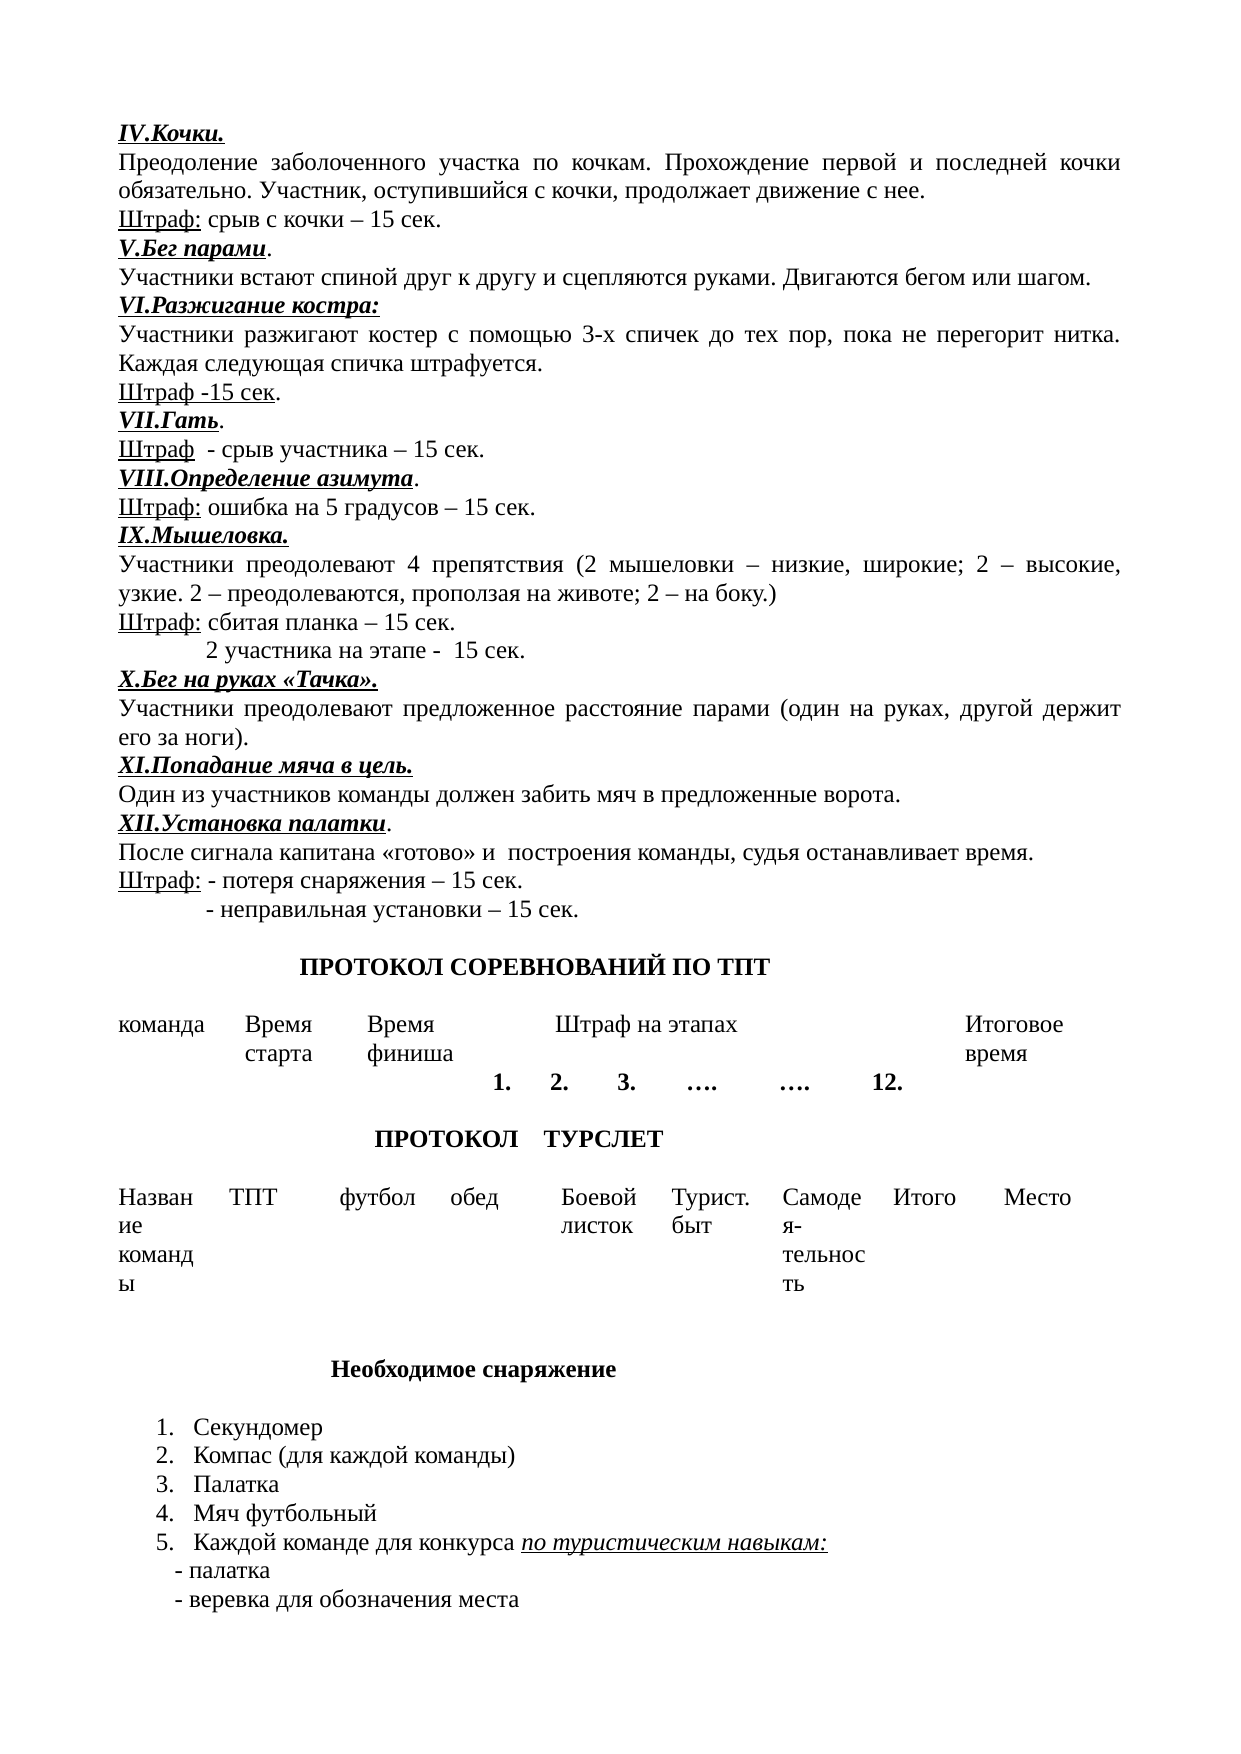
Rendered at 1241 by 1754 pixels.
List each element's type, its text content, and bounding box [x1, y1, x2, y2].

text Участники преодолевают 4 препятствия (2 мышеловки – низкие, широкие; 2 – высокие, узкие. 2 – преодолеваются, проползая на животе; 2 – на боку.) [118, 549, 1122, 607]
table_header обед [439, 1182, 549, 1297]
table_cell 3. [606, 1067, 674, 1096]
text После сигнала капитана «готово» и построения команды, судья останавливает время. [118, 837, 1122, 866]
table_cell [771, 1297, 882, 1326]
text Штраф: ошибка на 5 градусов – 15 сек. [118, 492, 1122, 521]
text V.Бег парами. [118, 233, 1122, 262]
table_cell [882, 1297, 992, 1326]
table_cell 2. [539, 1067, 606, 1096]
table_header Штраф на этапах [481, 1009, 953, 1067]
table_cell …. [768, 1067, 860, 1096]
table_header Название команды [107, 1182, 218, 1297]
text ПРОТОКОЛ СОРЕВНОВАНИЙ ПО ТПТ [118, 952, 1122, 981]
text VII.Гать. [118, 406, 1122, 434]
table_header футбол [328, 1182, 439, 1297]
table_cell [218, 1297, 328, 1326]
table_cell [550, 1297, 660, 1326]
list Каждой команде для конкурса по туристическим навыкам: [156, 1527, 1122, 1556]
table_cell [439, 1297, 549, 1326]
table_header Итоговое время [954, 1009, 1093, 1067]
text Необходимое снаряжение [118, 1354, 1122, 1383]
text - палатка [118, 1556, 1122, 1584]
list Мяч футбольный [156, 1498, 1122, 1527]
text Штраф: - потеря снаряжения – 15 сек. [118, 866, 1122, 894]
text Штраф: срыв с кочки – 15 сек. [118, 204, 1122, 233]
table_header Турист. быт [660, 1182, 771, 1297]
table_header команда [107, 1009, 233, 1067]
table_cell [356, 1067, 481, 1096]
table_header Время финиша [356, 1009, 481, 1067]
table_cell 12. [860, 1067, 953, 1096]
list Секундомер [156, 1412, 1122, 1441]
table_header ТПТ [218, 1182, 328, 1297]
text Преодоление заболоченного участка по кочкам. Прохождение первой и последней кочки обязательно. Участник, оступившийся с кочки, продолжает движение с нее. [118, 147, 1122, 204]
text XII.Установка палатки. [118, 808, 1122, 837]
table_header Время старта [233, 1009, 356, 1067]
table_cell [954, 1067, 1093, 1096]
text VI.Разжигание костра: [118, 291, 1122, 319]
text ПРОТОКОЛ ТУРСЛЕТ [118, 1124, 1122, 1153]
text Участники встают спиной друг к другу и сцепляются руками. Двигаются бегом или шагом. [118, 262, 1122, 291]
table_cell [107, 1067, 233, 1096]
text IX.Мышеловка. [118, 521, 1122, 549]
text Штраф - срыв участника – 15 сек. [118, 434, 1122, 463]
text X.Бег на руках «Тачка». [118, 664, 1122, 693]
table_cell [233, 1067, 356, 1096]
text Штраф -15 сек. [118, 377, 1122, 406]
table_cell [660, 1297, 771, 1326]
text - веревка для обозначения места [118, 1584, 1122, 1613]
text IV.Кочки. [118, 118, 1122, 147]
text Один из участников команды должен забить мяч в предложенные ворота. [118, 779, 1122, 808]
table_header Самодея- тельность [771, 1182, 882, 1297]
text XI.Попадание мяча в цель. [118, 751, 1122, 779]
table_cell …. [675, 1067, 767, 1096]
table_cell [993, 1297, 1104, 1326]
table_cell [107, 1297, 218, 1326]
list Палатка [156, 1469, 1122, 1498]
text Участники преодолевают предложенное расстояние парами (один на руках, другой держит его за ноги). [118, 693, 1122, 751]
text VIII.Определение азимута. [118, 463, 1122, 492]
list Компас (для каждой команды) [156, 1441, 1122, 1469]
table_cell [328, 1297, 439, 1326]
text Штраф: сбитая планка – 15 сек. [118, 607, 1122, 636]
text - неправильная установки – 15 сек. [118, 894, 1122, 923]
table_header Место [993, 1182, 1104, 1297]
text Участники разжигают костер с помощью 3-х спичек до тех пор, пока не перегорит нитка. Каждая следующая спичка штрафуется. [118, 319, 1122, 377]
table_header Боевой листок [550, 1182, 660, 1297]
text 2 участника на этапе - 15 сек. [118, 636, 1122, 664]
table_cell 1. [481, 1067, 539, 1096]
table_header Итого [882, 1182, 992, 1297]
